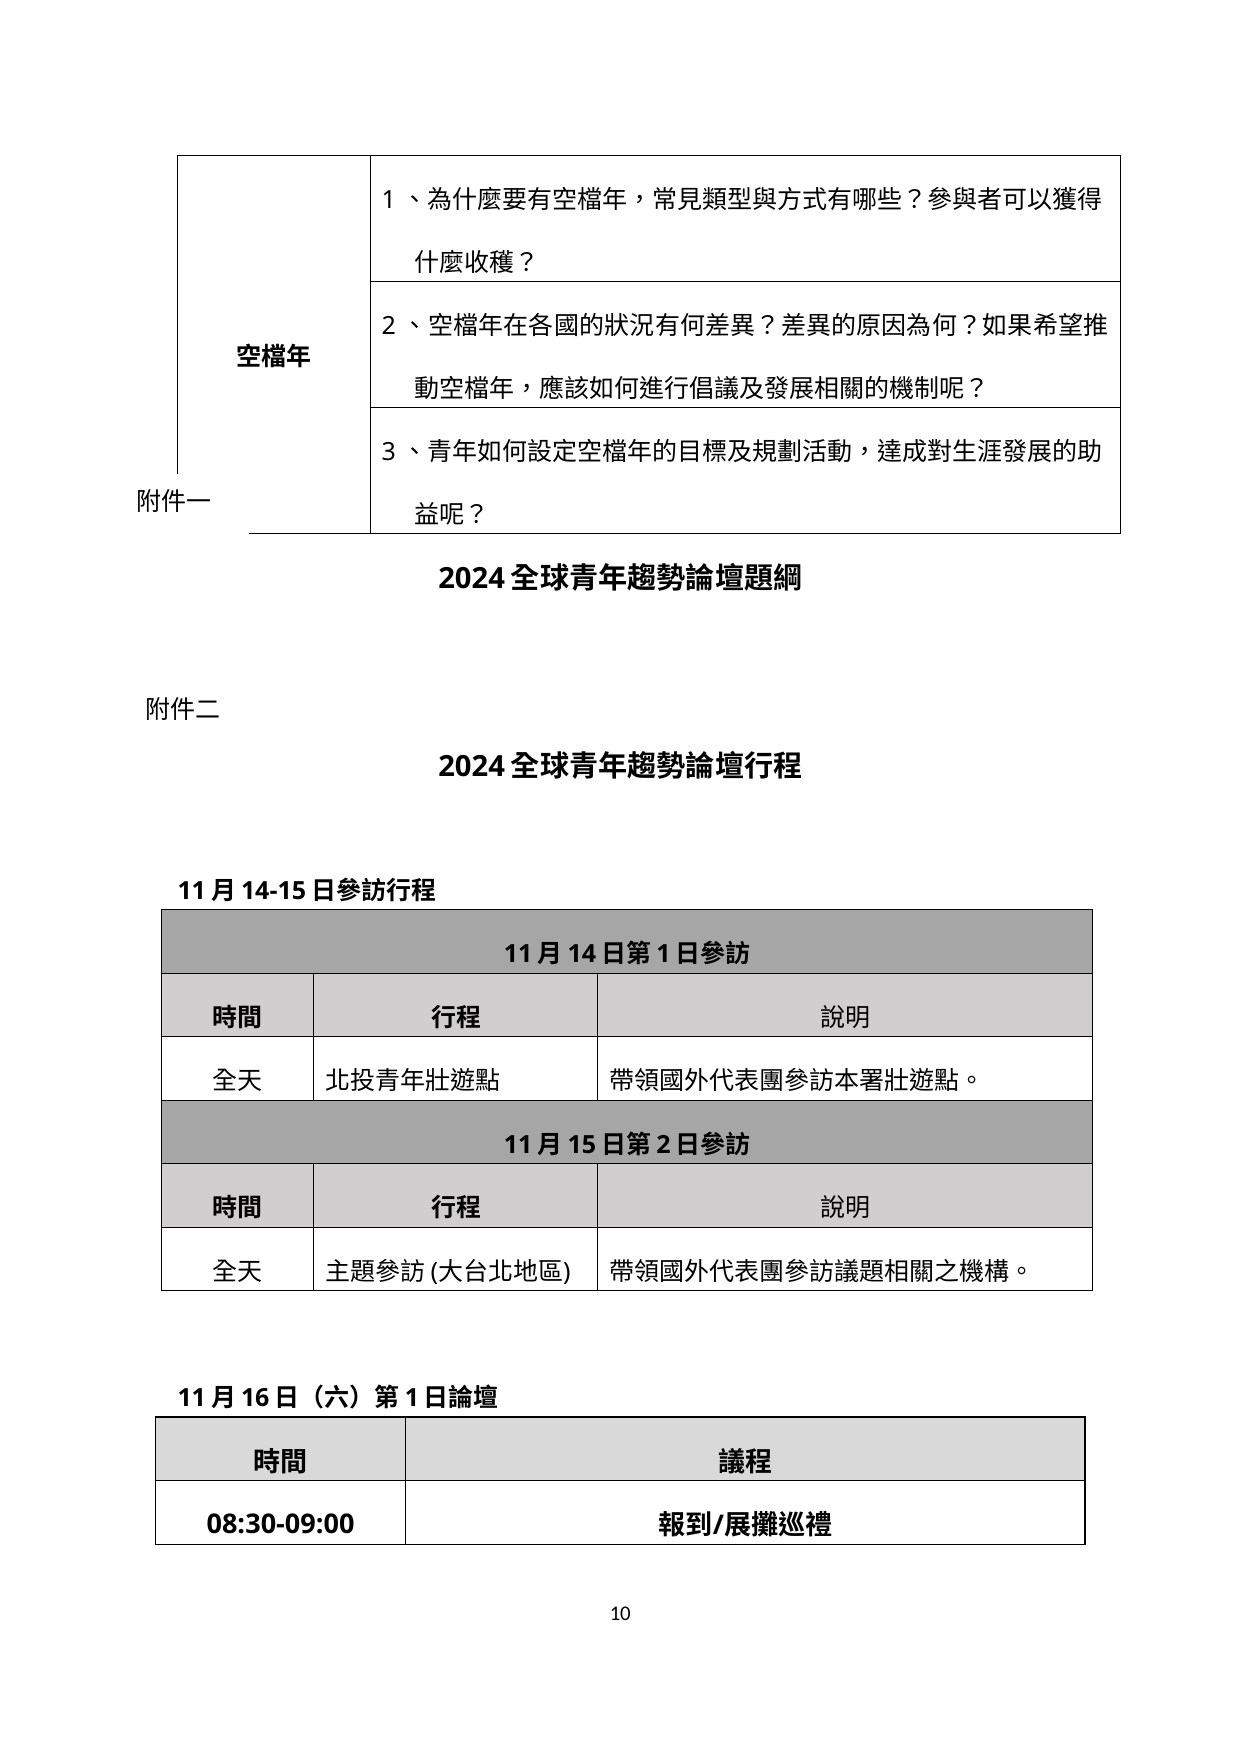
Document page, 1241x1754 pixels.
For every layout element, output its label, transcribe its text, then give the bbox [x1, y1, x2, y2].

table_cell 時間 [162, 974, 313, 1036]
table_cell 全天 [162, 1037, 313, 1100]
table_cell 帶領國外代表團參訪本署壯遊點。 [598, 1037, 1092, 1100]
text 2024全球青年趨勢論壇題綱 [121, 474, 1063, 597]
table_cell 行程 [314, 974, 597, 1036]
text 2024全球青年趨勢論壇行程 [130, 682, 1063, 784]
table_cell 行程 [314, 1164, 597, 1227]
table_cell 空檔年 [178, 156, 370, 533]
table_cell 3 、青年如何設定空檔年的目標及規劃活動，達成對生涯發展的助益呢？ [371, 408, 1120, 533]
table_cell 帶領國外代表團參訪議題相關之機構。 [598, 1228, 1092, 1290]
table_cell 說明 [598, 974, 1092, 1036]
table_header 11月14日第1日參訪 [162, 910, 1092, 973]
table_cell 報到/展攤巡禮 [406, 1481, 1084, 1543]
table_cell 2 、空檔年在各國的狀況有何差異？差異的原因為何？如果希望推動空檔年，應該如何進行倡議及發展相關的機制呢？ [371, 282, 1120, 407]
table_cell 11月15日第2日參訪 [162, 1101, 1092, 1163]
table_cell 08:30-09:00 [156, 1481, 405, 1543]
text 附件二 [145, 689, 264, 726]
table_header 議程 [406, 1418, 1084, 1480]
table_cell 主題參訪 (大台北地區) [314, 1228, 597, 1290]
table_cell 北投青年壯遊點 [314, 1037, 597, 1100]
table_cell 1 、為什麼要有空檔年，常見類型與方式有哪些？參與者可以獲得什麼收穫？ [371, 156, 1120, 281]
table_header 時間 [156, 1418, 405, 1480]
text 附件一 [136, 482, 234, 518]
table_cell 全天 [162, 1228, 313, 1290]
text 11月14-15日參訪行程 [177, 847, 1063, 909]
text 11月16日（六）第1日論壇 [177, 1354, 1098, 1416]
table_cell 時間 [162, 1164, 313, 1227]
table_cell 說明 [598, 1164, 1092, 1227]
